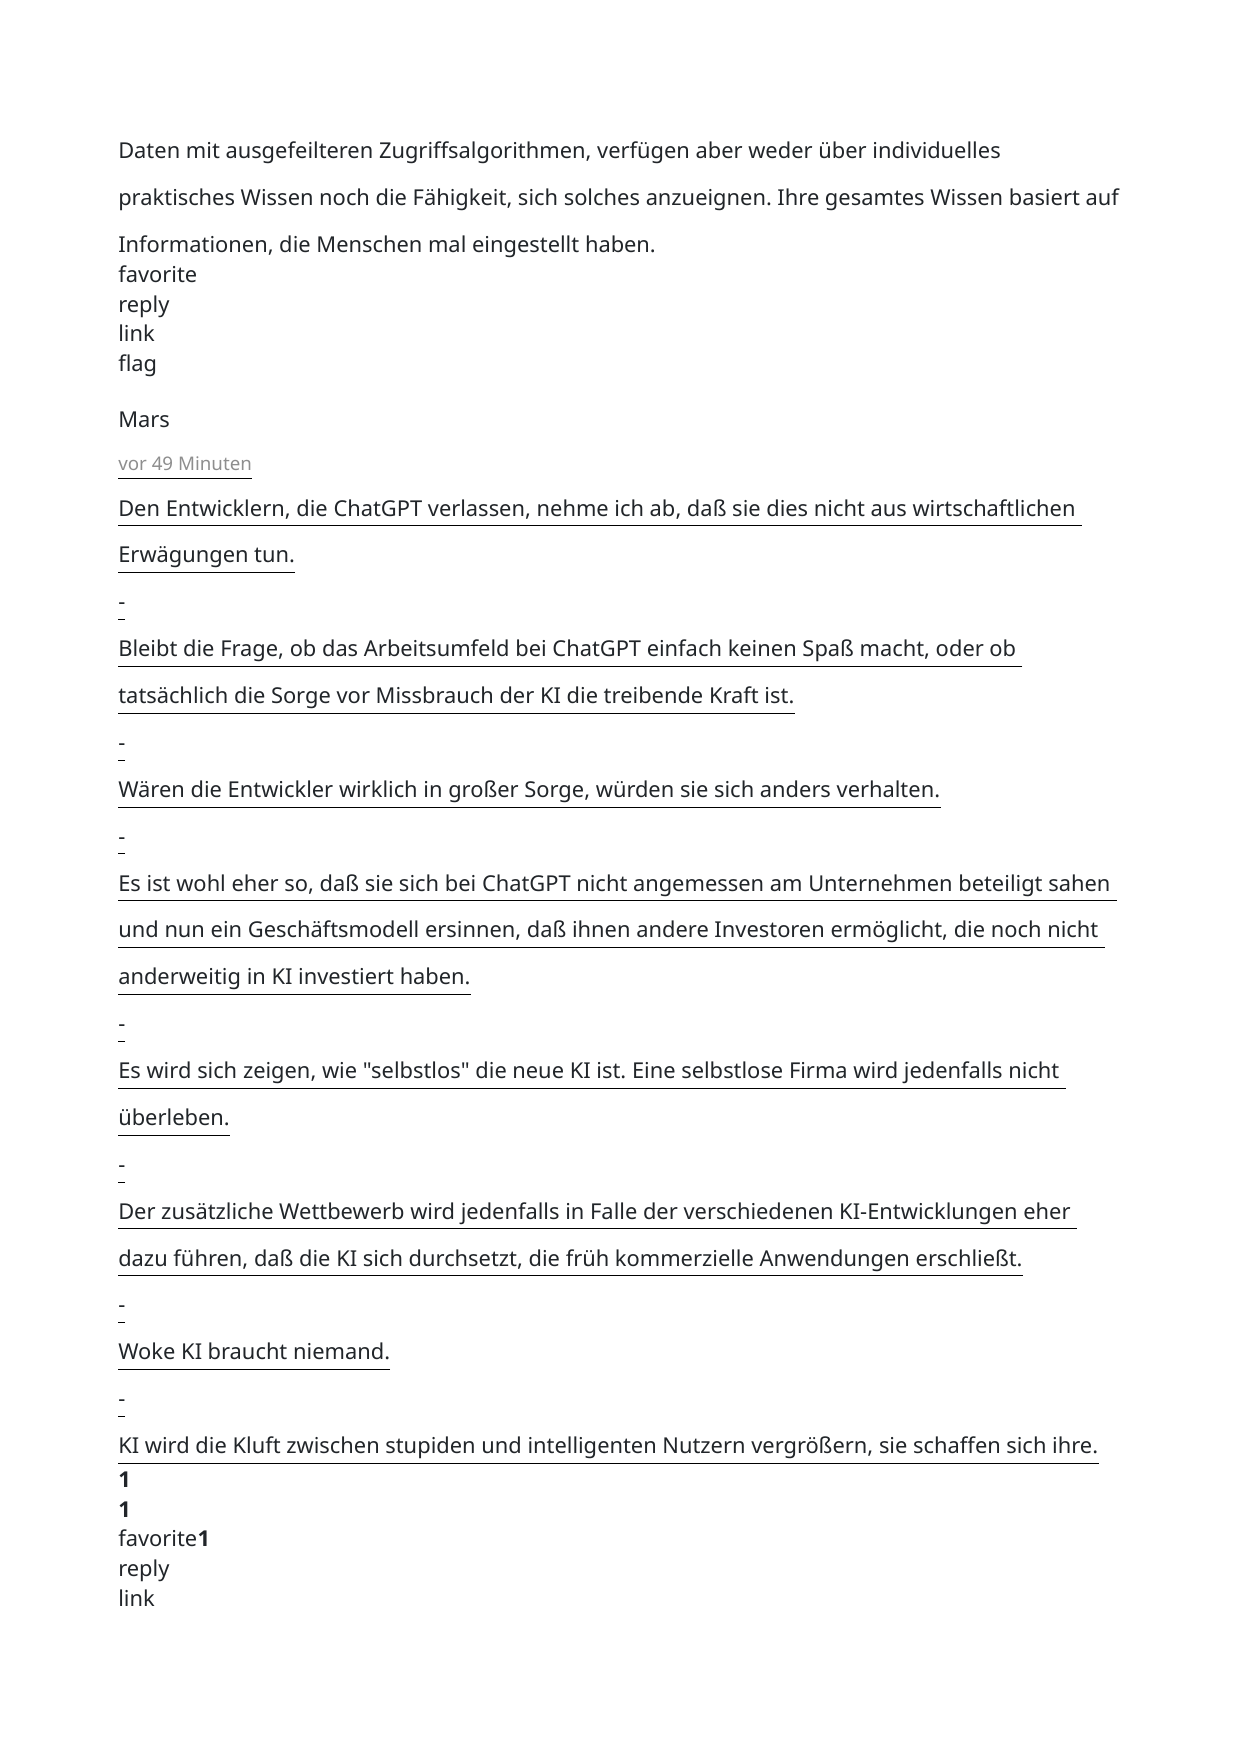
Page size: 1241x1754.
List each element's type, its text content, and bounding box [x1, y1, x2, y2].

text flag [118, 348, 1122, 378]
text favorite1 [118, 1523, 1122, 1553]
text Daten mit ausgefeilteren Zugriffsalgorithmen, verfügen aber weder über individuelles praktisches Wissen noch die Fähigkeit, sich solches anzueignen. Ihre gesamtes Wissen basiert auf Informationen, die Menschen mal eingestellt haben. [118, 118, 1122, 259]
text Mars [118, 393, 1114, 434]
text link [118, 1583, 1122, 1613]
text 1 [118, 1464, 1122, 1494]
text vor 49 Minuten [118, 450, 1122, 479]
text link [118, 318, 1122, 348]
text 1 [118, 1494, 1122, 1523]
text reply [118, 1553, 1122, 1583]
text favorite [118, 259, 1122, 288]
text reply [118, 288, 1122, 318]
text Den Entwicklern, die ChatGPT verlassen, nehme ich ab, daß sie dies nicht aus wirtschaftlichen Erwägungen tun. - Bleibt die Frage, ob das Arbeitsumfeld bei ChatGPT einfach keinen Spaß macht, oder ob tatsächlich die Sorge vor Missbrauch der KI die treibende Kraft ist. - Wären die Entwickler wirklich in großer Sorge, würden sie sich anders verhalten. - Es ist wohl eher so, daß sie sich bei ChatGPT nicht angemessen am Unternehmen beteiligt sahen und nun ein Geschäftsmodell ersinnen, daß ihnen andere Investoren ermöglicht, die noch nicht anderweitig in KI investiert haben. - Es wird sich zeigen, wie "selbstlos" die neue KI ist. Eine selbstlose Firma wird jedenfalls nicht überleben. - Der zusätzliche Wettbewerb wird jedenfalls in Falle der verschiedenen KI-Entwicklungen eher dazu führen, daß die KI sich durchsetzt, die früh kommerzielle Anwendungen erschließt. - Woke KI braucht niemand. - KI wird die Kluft zwischen stupiden und intelligenten Nutzern vergrößern, sie schaffen sich ihre. [118, 479, 1122, 1464]
